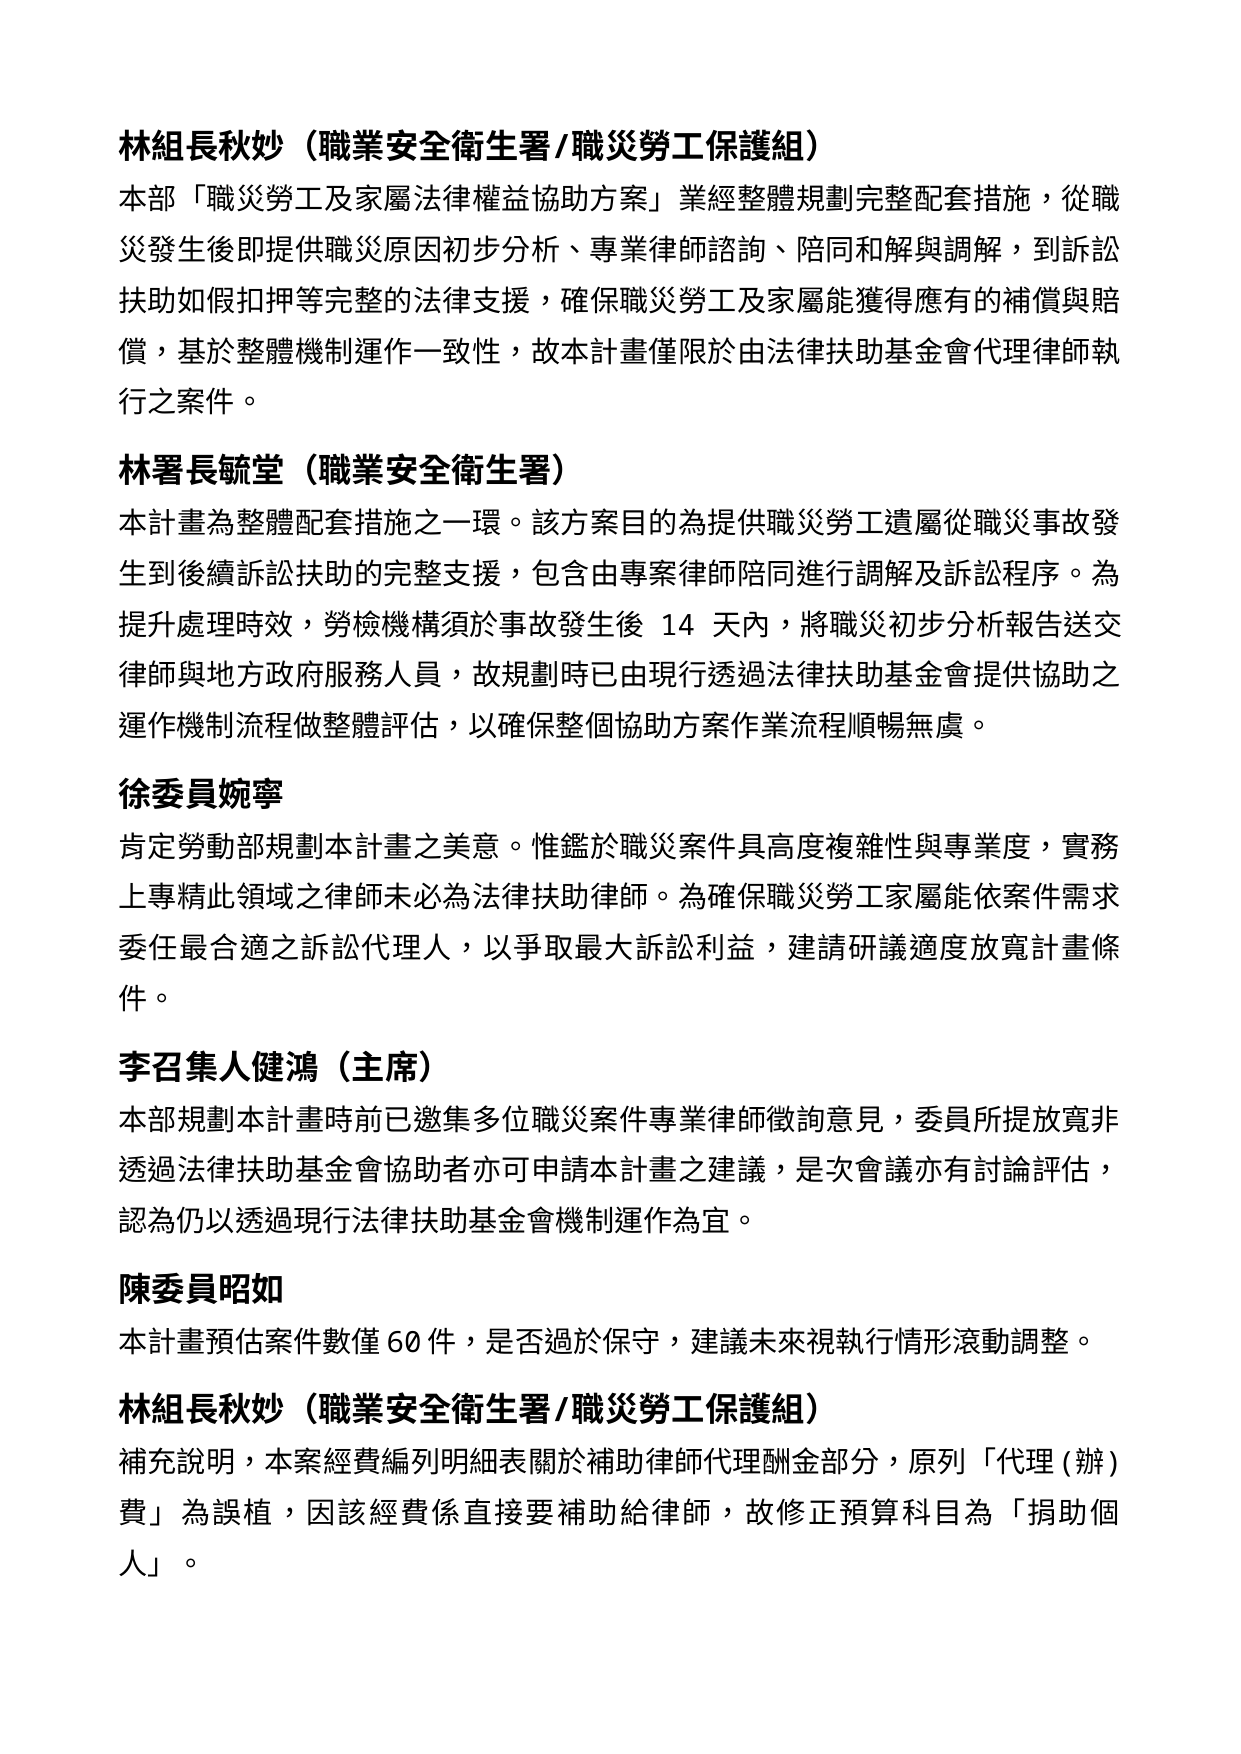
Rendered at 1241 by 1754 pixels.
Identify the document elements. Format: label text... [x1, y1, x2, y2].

text 本計畫為整體配套措施之一環。該方案目的為提供職災勞工遺屬從職災事故發生到後續訴訟扶助的完整支援，包含由專案律師陪同進行調解及訴訟程序。為提升處理時效，勞檢機構須於事故發生後 14 天內，將職災初步分析報告送交律師與地方政府服務人員，故規劃時已由現行透過法律扶助基金會提供協助之運作機制流程做整體評估，以確保整個協助方案作業流程順暢無虞。 [118, 493, 1122, 747]
text 陳委員昭如 [118, 1261, 1122, 1311]
text 補充說明，本案經費編列明細表關於補助律師代理酬金部分，原列「代理(辦)費」為誤植，因該經費係直接要補助給律師，故修正預算科目為「捐助個人」。 [118, 1432, 1122, 1584]
text 本部「職災勞工及家屬法律權益協助方案」業經整體規劃完整配套措施，從職災發生後即提供職災原因初步分析、專業律師諮詢、陪同和解與調解，到訴訟扶助如假扣押等完整的法律支援，確保職災勞工及家屬能獲得應有的補償與賠償，基於整體機制運作一致性，故本計畫僅限於由法律扶助基金會代理律師執行之案件。 [118, 169, 1122, 423]
text 本計畫預估案件數僅60件，是否過於保守，建議未來視執行情形滾動調整。 [118, 1311, 1122, 1362]
text 林組長秋妙（職業安全衛生署/職災勞工保護組） [118, 118, 1122, 169]
text 林組長秋妙（職業安全衛生署/職災勞工保護組） [118, 1381, 1122, 1432]
text 肯定勞動部規劃本計畫之美意。惟鑑於職災案件具高度複雜性與專業度，實務上專精此領域之律師未必為法律扶助律師。為確保職災勞工家屬能依案件需求委任最合適之訴訟代理人，以爭取最大訴訟利益，建請研議適度放寬計畫條件。 [118, 816, 1122, 1020]
text 李召集人健鴻（主席） [118, 1038, 1122, 1089]
text 本部規劃本計畫時前已邀集多位職災案件專業律師徵詢意見，委員所提放寬非透過法律扶助基金會協助者亦可申請本計畫之建議，是次會議亦有討論評估，認為仍以透過現行法律扶助基金會機制運作為宜。 [118, 1089, 1122, 1242]
text 徐委員婉寧 [118, 766, 1122, 816]
text 林署長毓堂（職業安全衛生署） [118, 442, 1122, 493]
